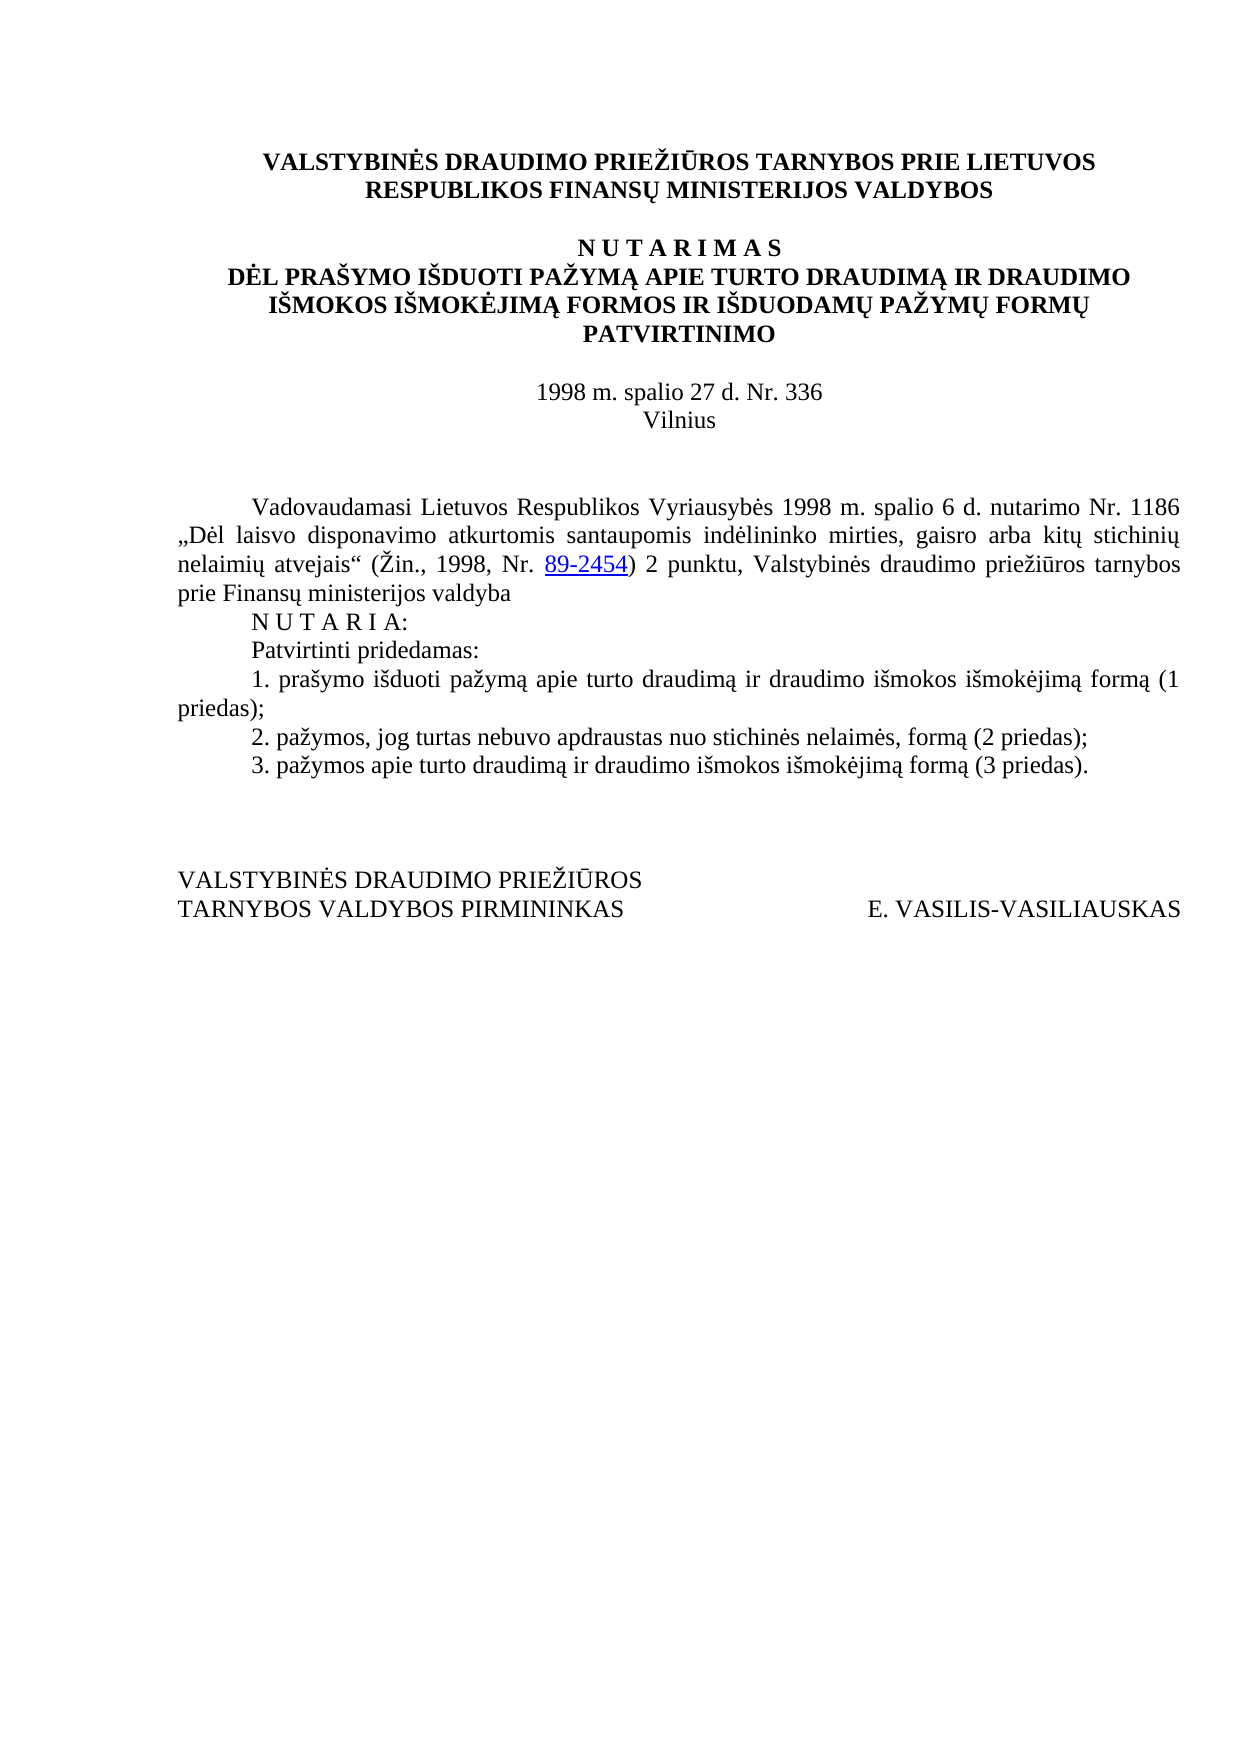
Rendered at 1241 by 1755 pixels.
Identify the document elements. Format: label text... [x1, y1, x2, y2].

text 1. prašymo išduoti pažymą apie turto draudimą ir draudimo išmokos išmokėjimą formą (1 priedas); [177, 664, 1181, 722]
text 1998 m. spalio 27 d. Nr. 336 [177, 377, 1181, 406]
text 3. pažymos apie turto draudimą ir draudimo išmokos išmokėjimą formą (3 priedas). [177, 751, 1181, 779]
text Patvirtinti pridedamas: [177, 636, 1181, 664]
text TARNYBOS VALDYBOS PIRMININKAS E. VASILIS-VASILIAUSKAS [177, 894, 1181, 923]
text VALSTYBINĖS DRAUDIMO PRIEŽIŪROS [177, 866, 1181, 894]
text N U T A R I M A S [177, 233, 1181, 262]
text 2. pažymos, jog turtas nebuvo apdraustas nuo stichinės nelaimės, formą (2 priedas); [177, 722, 1181, 751]
text VALSTYBINĖS DRAUDIMO PRIEŽIŪROS TARNYBOS PRIE LIETUVOS RESPUBLIKOS FINANSŲ MINISTERIJOS VALDYBOS [177, 147, 1181, 204]
text Vadovaudamasi Lietuvos Respublikos Vyriausybės 1998 m. spalio 6 d. nutarimo Nr. 1186 „Dėl laisvo disponavimo atkurtomis santaupomis indėlininko mirties, gaisro arba kitų stichinių nelaimių atvejais“ (Žin., 1998, Nr. 89-2454) 2 punktu, Valstybinės draudimo priežiūros tarnybos prie Finansų ministerijos valdyba [177, 492, 1181, 607]
text Vilnius [177, 406, 1181, 434]
text NUTARIA: [177, 607, 1181, 636]
text DĖL PRAŠYMO IŠDUOTI PAŽYMĄ APIE TURTO DRAUDIMĄ IR DRAUDIMO IŠMOKOS IŠMOKĖJIMĄ FORMOS IR IŠDUODAMŲ PAŽYMŲ FORMŲ PATVIRTINIMO [177, 262, 1181, 348]
